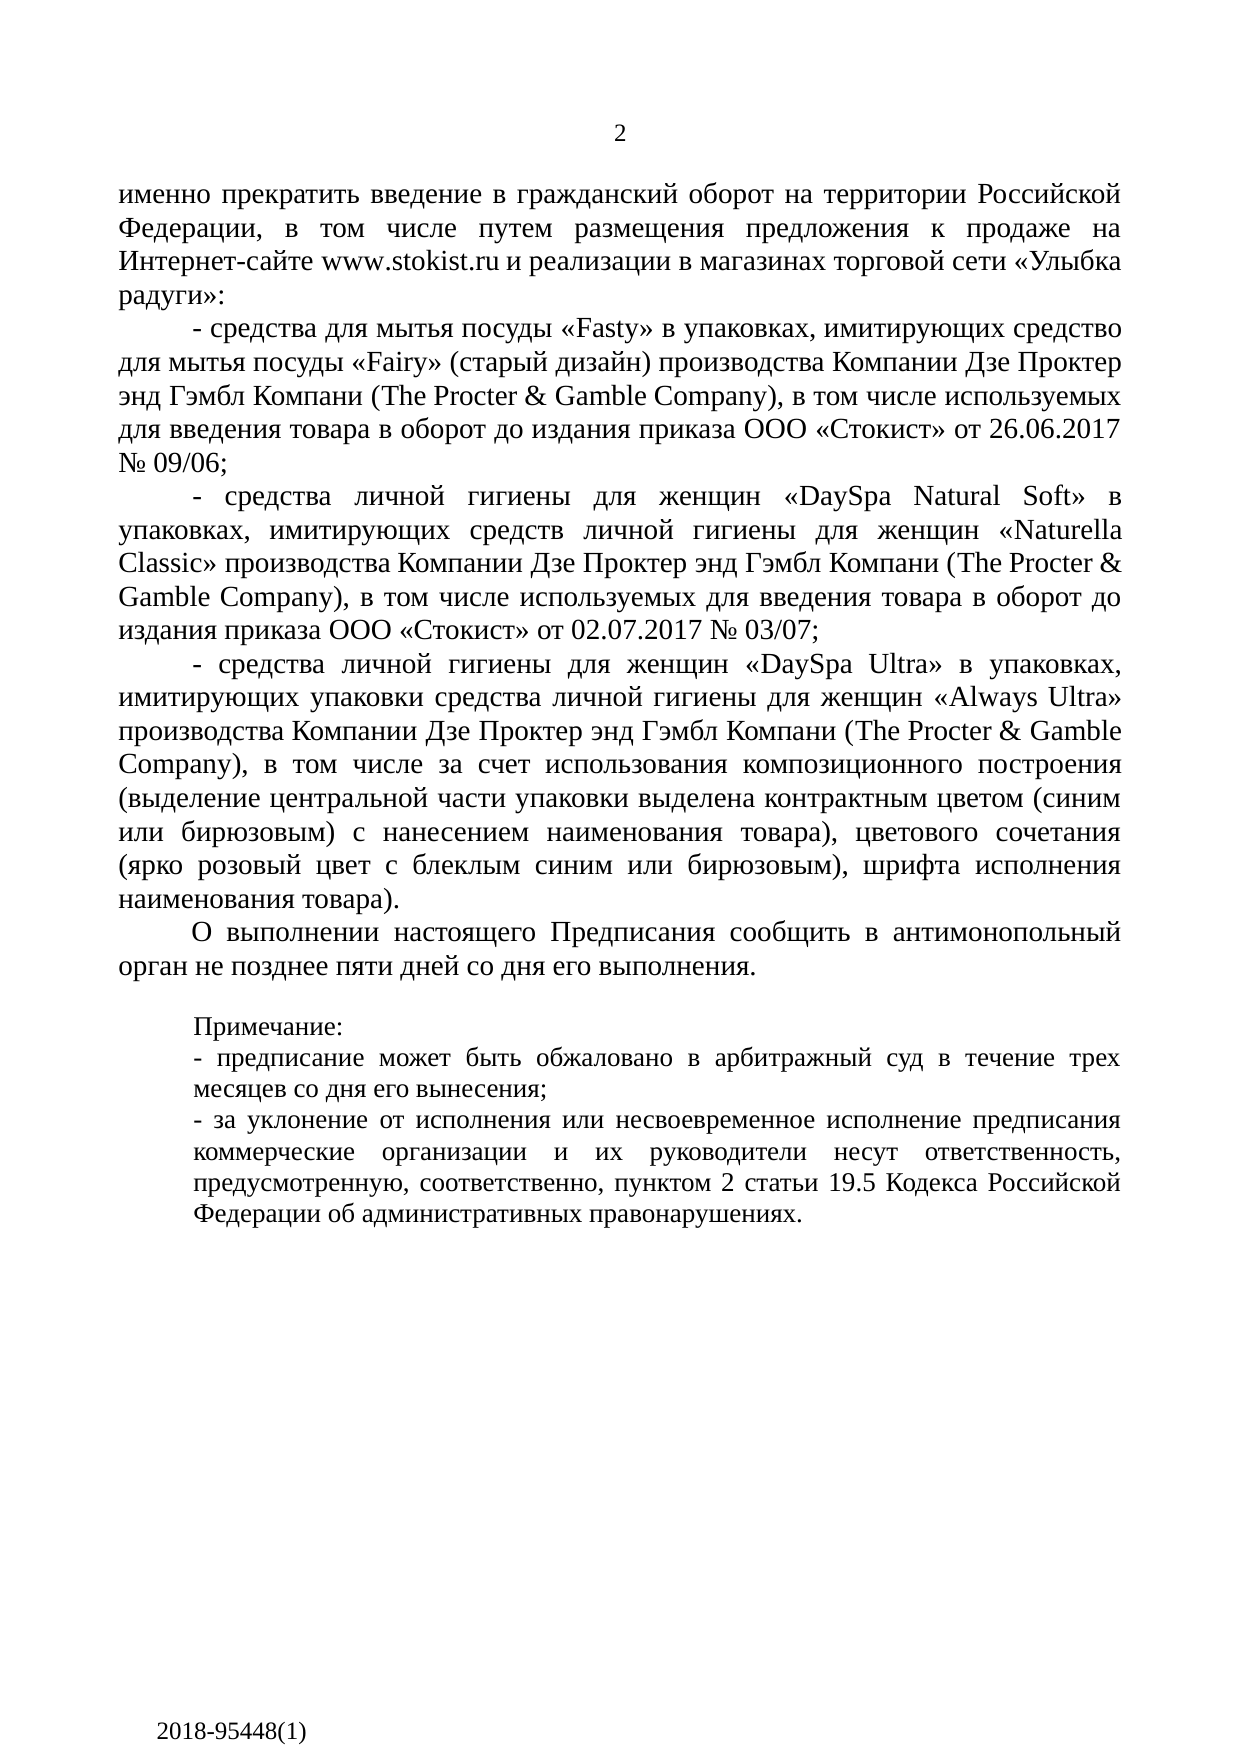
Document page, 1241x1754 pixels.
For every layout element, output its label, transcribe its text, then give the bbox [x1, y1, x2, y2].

text О выполнении настоящего Предписания сообщить в антимонопольный орган не позднее пяти дней со дня его выполнения. [118, 914, 1122, 981]
text Примечание: [193, 1010, 1122, 1041]
text - за уклонение от исполнения или несвоевременное исполнение предписания коммерческие организации и их руководители несут ответственность, предусмотренную, соответственно, пунктом 2 статьи 19.5 Кодекса Российской Федерации об административных правонарушениях. [193, 1103, 1122, 1228]
text - средства для мытья посуды «Fasty» в упаковках, имитирующих средство для мытья посуды «Fairy» (старый дизайн) производства Компании Дзе Проктер энд Гэмбл Компани (The Procter & Gаmble Company), в том числе используемых для введения товара в оборот до издания приказа ООО «Стокист» от 26.06.2017 № 09/06; [118, 311, 1122, 478]
text - предписание может быть обжаловано в арбитражный суд в течение трех месяцев со дня его вынесения; [193, 1041, 1122, 1103]
text именно прекратить введение в гражданский оборот на территории Российской Федерации, в том числе путем размещения предложения к продаже на Интернет-сайте www.stokist.ru и реализации в магазинах торговой сети «Улыбка радуги»: [118, 176, 1122, 311]
text - средства личной гигиены для женщин «DaySpa Ultra» в упаковках, имитирующих упаковки средства личной гигиены для женщин «Always Ultra» производства Компании Дзе Проктер энд Гэмбл Компани (The Procter & Gаmble Company), в том числе за счет использования композиционного построения (выделение центральной части упаковки выделена контрактным цветом (синим или бирюзовым) с нанесением наименования товара), цветового сочетания (ярко розовый цвет с блеклым синим или бирюзовым), шрифта исполнения наименования товара). [118, 646, 1122, 914]
text - средства личной гигиены для женщин «DaySpa Natural Soft» в упаковках, имитирующих средств личной гигиены для женщин «Naturella Classic» производства Компании Дзе Проктер энд Гэмбл Компани (The Procter & Gаmble Company), в том числе используемых для введения товара в оборот до издания приказа ООО «Стокист» от 02.07.2017 № 03/07; [118, 478, 1122, 646]
